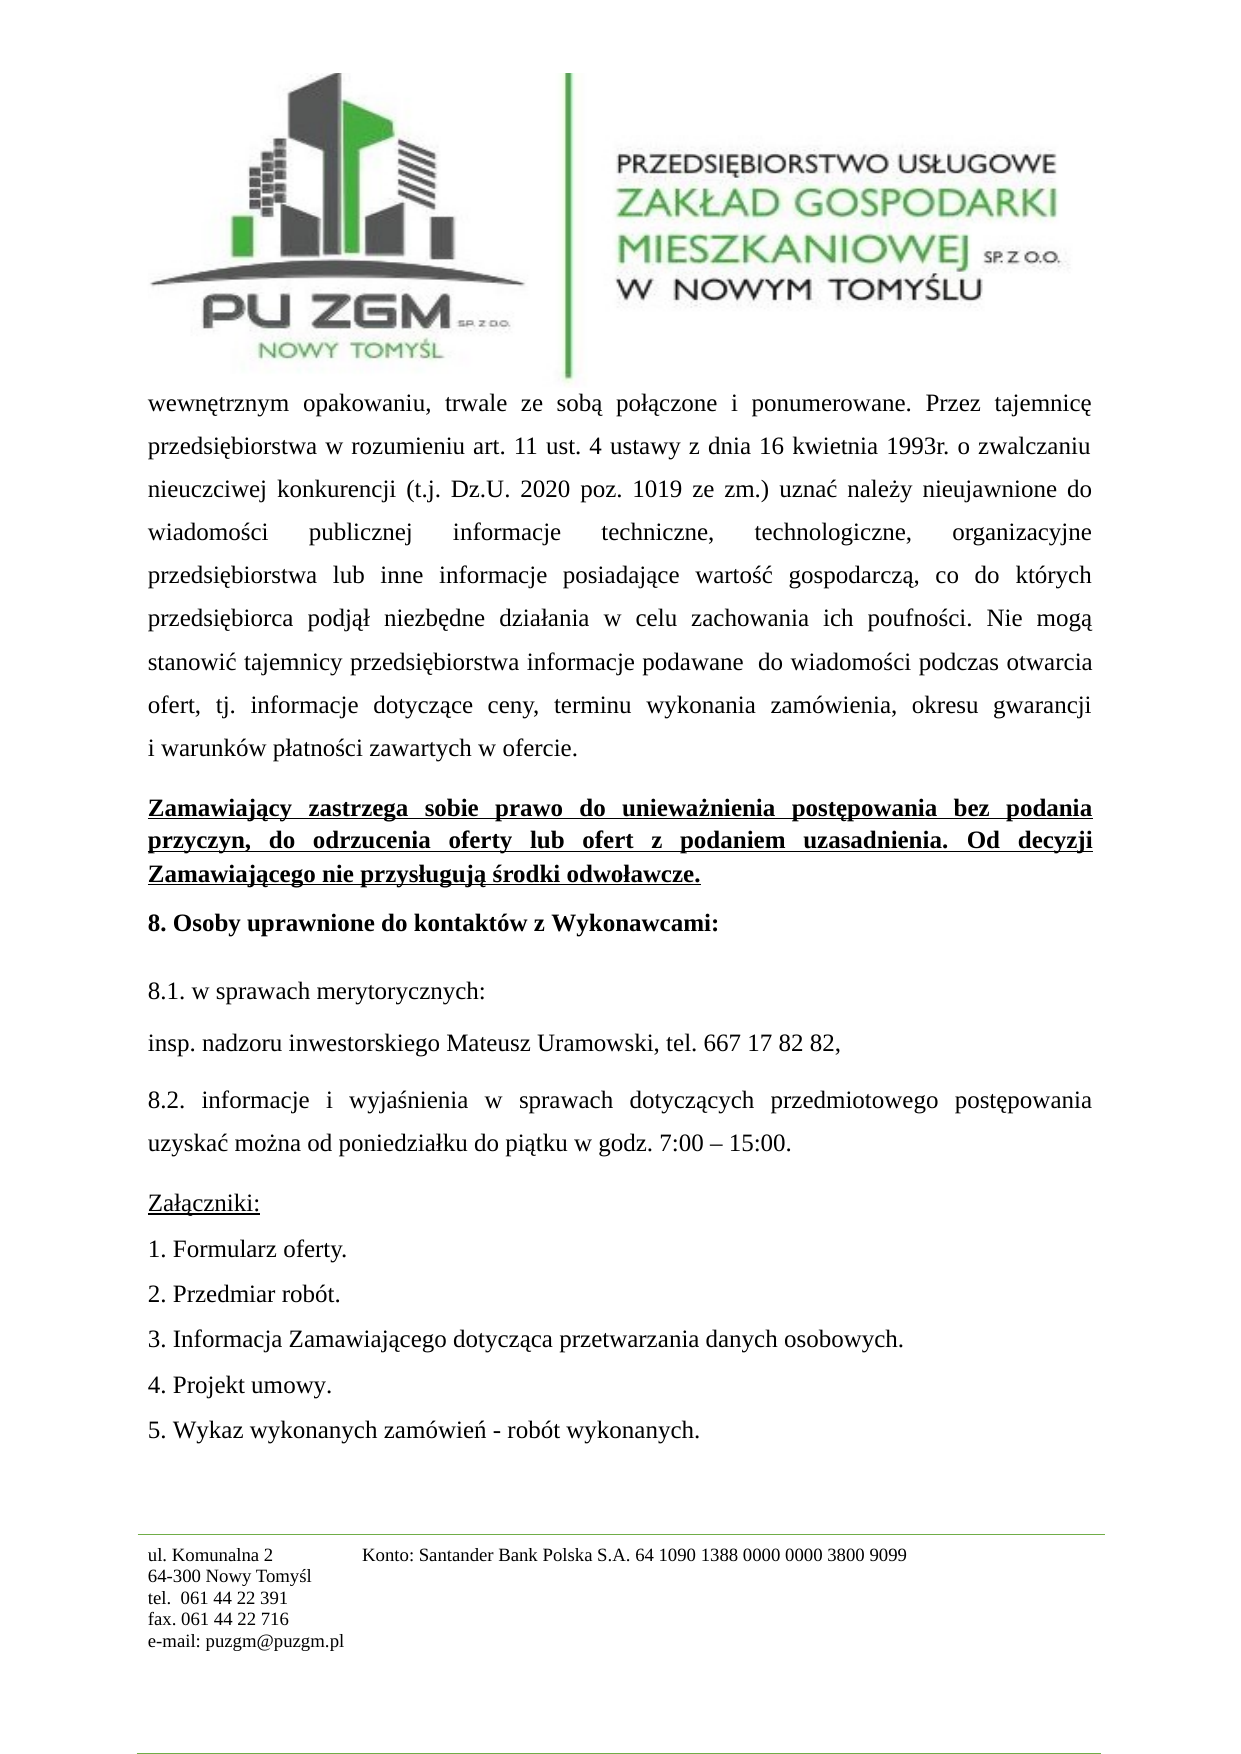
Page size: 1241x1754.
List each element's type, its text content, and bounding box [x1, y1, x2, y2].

text 8. Osoby uprawnione do kontaktów z Wykonawcami: [148, 908, 1093, 937]
text 8.1. w sprawach merytorycznych: [148, 976, 1093, 1005]
text 1. Formularz oferty. [148, 1234, 1093, 1262]
text 8.2. informacje i wyjaśnienia w sprawach dotyczących przedmiotowego postępowania uzyskać można od poniedziałku do piątku w godz. 7:00 – 15:00. [148, 1085, 1093, 1157]
text 5. Wykaz wykonanych zamówień - robót wykonanych. [148, 1415, 1093, 1444]
text Zamawiającego nie przysługują środki odwoławcze. [148, 852, 1093, 887]
text 2. Przedmiar robót. [148, 1279, 1093, 1308]
text insp. nadzoru inwestorskiego Mateusz Uramowski, tel. 667 17 82 82, [148, 1028, 1093, 1057]
text wewnętrznym opakowaniu, trwale ze sobą połączone i ponumerowane. Przez tajemnicę przedsiębiorstwa w rozumieniu art. 11 ust. 4 ustawy z dnia 16 kwietnia 1993r. o zwalczaniu nieuczciwej konkurencji (t.j. Dz.U. 2020 poz. 1019 ze zm.) uznać należy nieujawnione do wiadomości publicznej informacje techniczne, technologiczne, organizacyjne przedsiębiorstwa lub inne informacje posiadające wartość gospodarczą, co do których przedsiębiorca podjął niezbędne działania w celu zachowania ich poufności. Nie mogą stanowić tajemnicy przedsiębiorstwa informacje podawane do wiadomości podczas otwarcia ofert, tj. informacje dotyczące ceny, terminu wykonania zamówienia, okresu gwarancji i warunków płatności zawartych w ofercie. [148, 388, 1093, 762]
text przyczyn, do odrzucenia oferty lub ofert z podaniem uzasadnienia. Od decyzji [148, 819, 1093, 851]
text 3. Informacja Zamawiającego dotycząca przetwarzania danych osobowych. [148, 1324, 1093, 1353]
text 4. Projekt umowy. [148, 1370, 1093, 1399]
text Zamawiający zastrzega sobie prawo do unieważnienia postępowania bez podania [148, 793, 1093, 818]
picture [147, 73, 1093, 388]
text Załączniki: [148, 1188, 1093, 1217]
